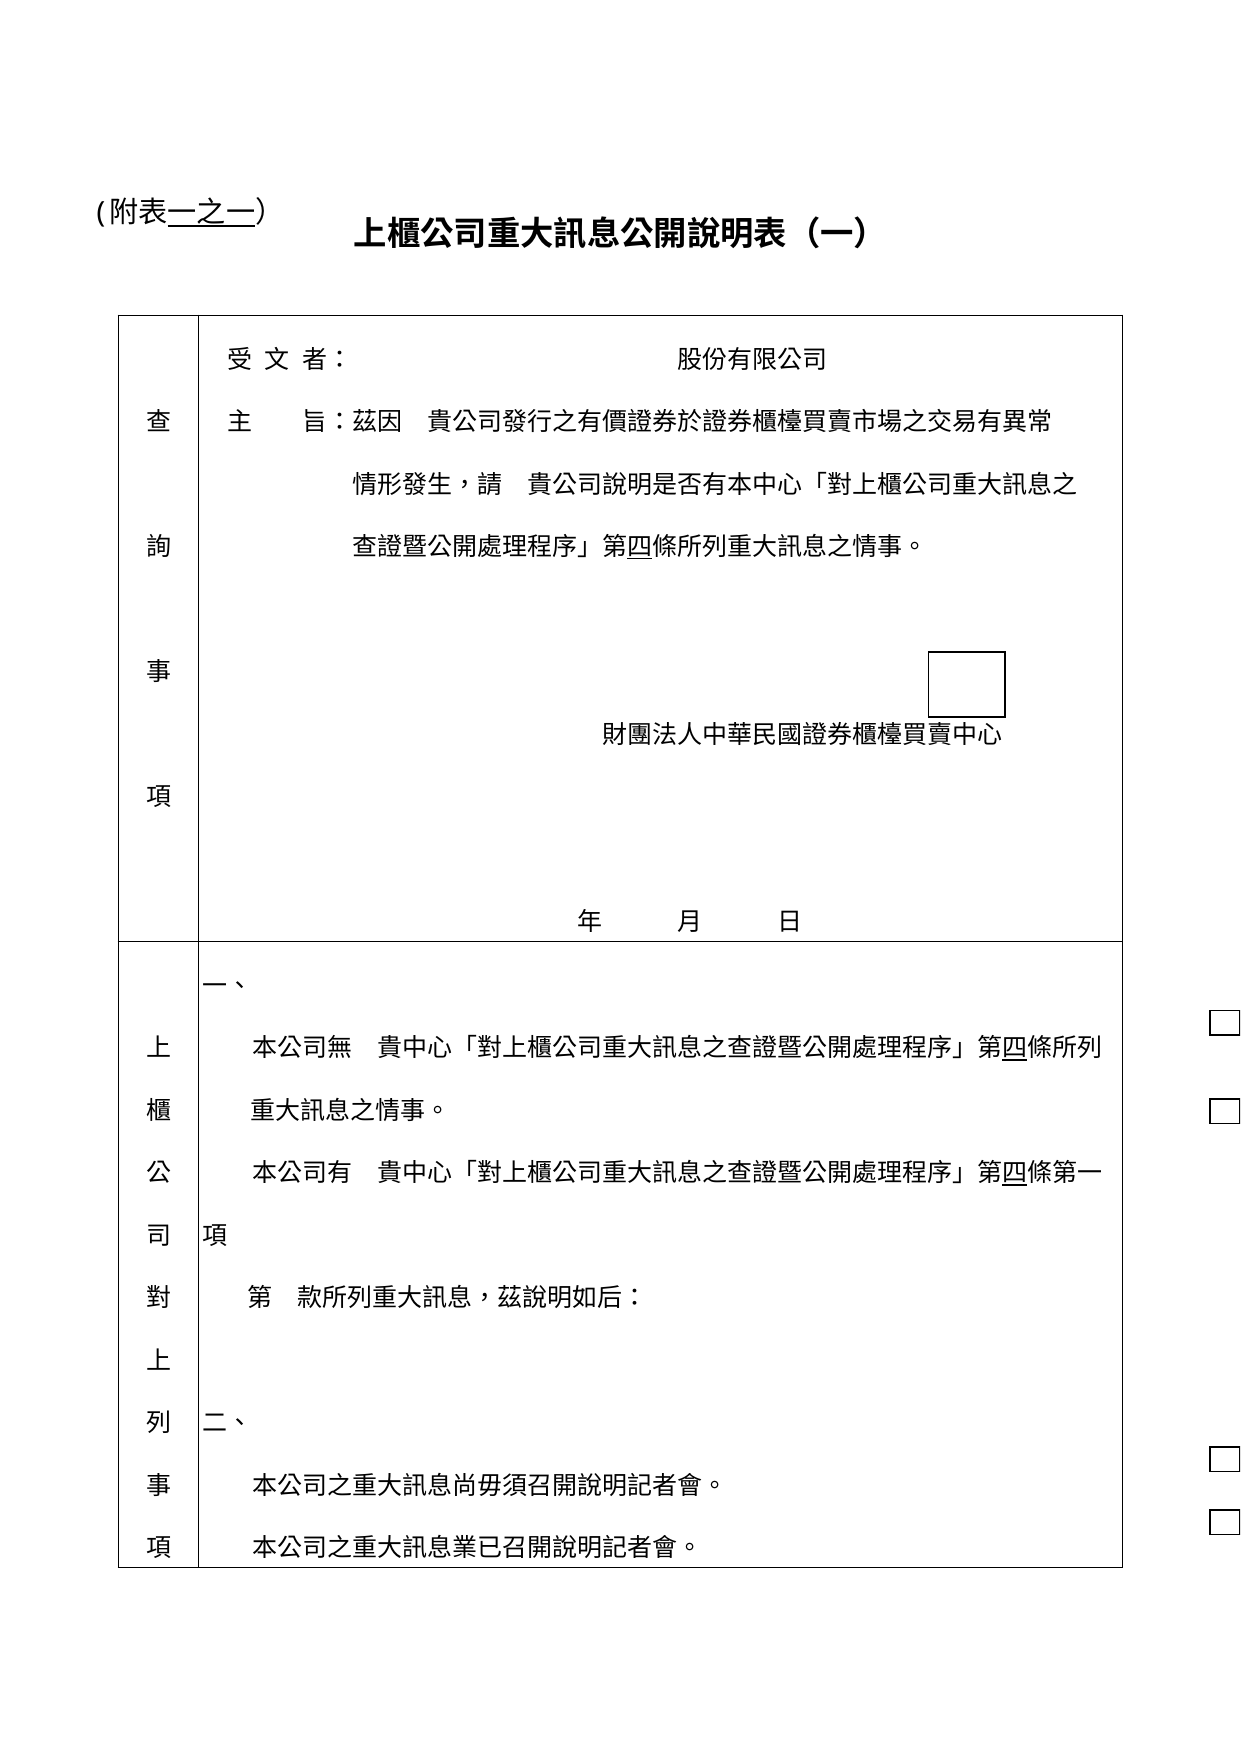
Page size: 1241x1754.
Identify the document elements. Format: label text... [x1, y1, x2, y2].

table_cell 上 櫃 公 司 對 上 列 事 項 [119, 942, 198, 1567]
table_cell 一、 本公司無 貴中心「對上櫃公司重大訊息之查證暨公開處理程序」第四條所列 重大訊息之情事。 本公司有 貴中心「對上櫃公司重大訊息之查證暨公開處理程序」第四條第一項 第 款所列重大訊息，茲說明如后： 二、 本公司之重大訊息尚毋須召開說明記者會。 本公司之重大訊息業已召開說明記者會。 [199, 942, 1122, 1567]
table_header 查 詢 事 項 [119, 316, 198, 941]
text 上櫃公司重大訊息公開說明表（一） [47, 181, 1122, 265]
table_header 受 文 者： 股份有限公司 主 旨：茲因 貴公司發行之有價證券於證券櫃檯買賣市場之交易有異常 情形發生，請 貴公司說明是否有本中心「對上櫃公司重大訊息之 查證暨公開處理程序」第四條所列重大訊息之情事。 財團法人中華民國證券櫃檯買賣中心 年 月 日 [199, 316, 1122, 941]
text (附表一之一） [62, 189, 339, 231]
